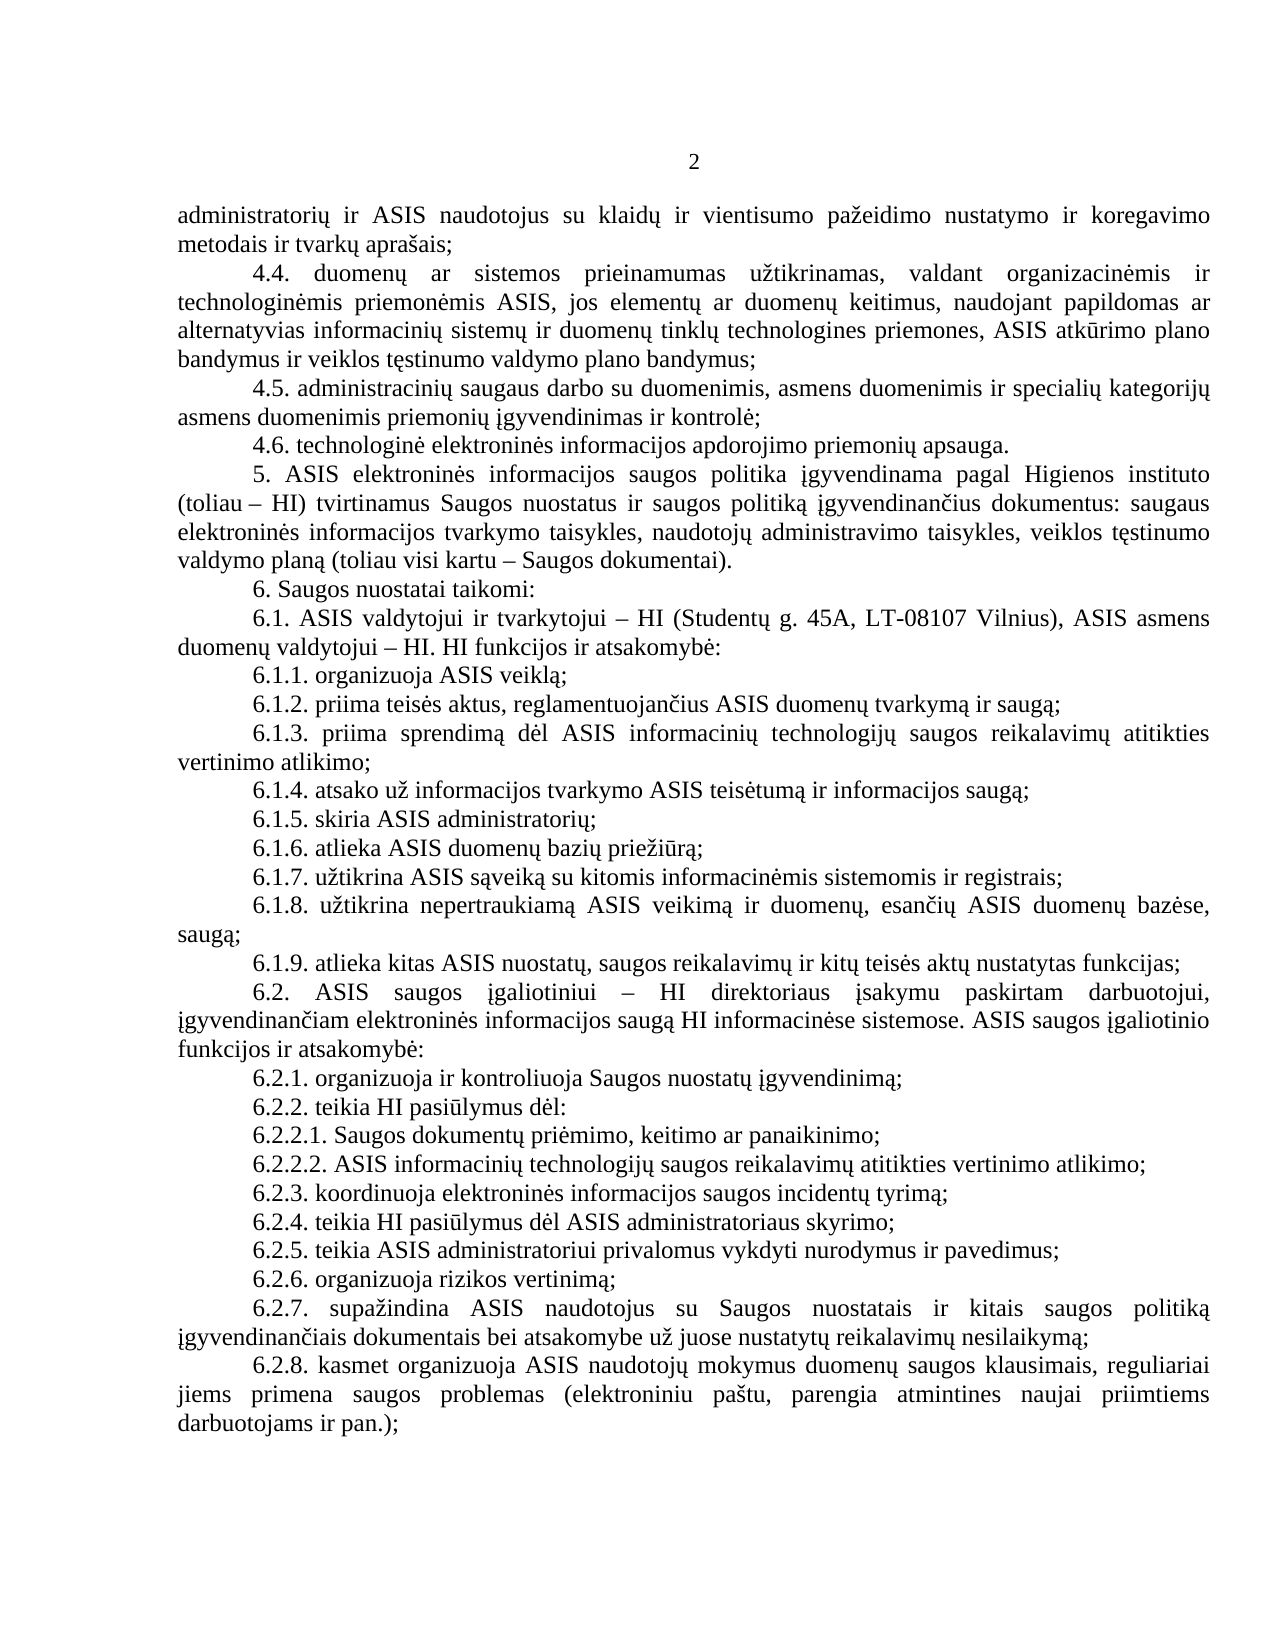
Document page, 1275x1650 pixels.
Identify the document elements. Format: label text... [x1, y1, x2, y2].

text 6.2.2.1. Saugos dokumentų priėmimo, keitimo ar panaikinimo; [177, 1120, 1211, 1149]
text 6.2.2.2. ASIS informacinių technologijų saugos reikalavimų atitikties vertinimo atlikimo; [177, 1149, 1211, 1178]
text 6.2.5. teikia ASIS administratoriui privalomus vykdyti nurodymus ir pavedimus; [177, 1235, 1211, 1264]
text 6.2.7. supažindina ASIS naudotojus su Saugos nuostatais ir kitais saugos politiką įgyvendinančiais dokumentais bei atsakomybe už juose nustatytų reikalavimų nesilaikymą; [177, 1293, 1211, 1350]
text 6.1.5. skiria ASIS administratorių; [177, 804, 1211, 833]
text 6.1.6. atlieka ASIS duomenų bazių priežiūrą; [177, 833, 1211, 862]
text 6.1.4. atsako už informacijos tvarkymo ASIS teisėtumą ir informacijos saugą; [177, 775, 1211, 804]
text 6.1.3. priima sprendimą dėl ASIS informacinių technologijų saugos reikalavimų atitikties vertinimo atlikimo; [177, 718, 1211, 775]
text 6.1. ASIS valdytojui ir tvarkytojui – HI (Studentų g. 45A, LT-08107 Vilnius), ASIS asmens duomenų valdytojui – HI. HI funkcijos ir atsakomybė: [177, 603, 1211, 660]
text 6.2.6. organizuoja rizikos vertinimą; [177, 1264, 1211, 1293]
text 6.2. ASIS saugos įgaliotiniui – HI direktoriaus įsakymu paskirtam darbuotojui, įgyvendinančiam elektroninės informacijos saugą HI informacinėse sistemose. ASIS saugos įgaliotinio funkcijos ir atsakomybė: [177, 977, 1211, 1063]
text 6.2.8. kasmet organizuoja ASIS naudotojų mokymus duomenų saugos klausimais, reguliariai jiems primena saugos problemas (elektroniniu paštu, parengia atmintines naujai priimtiems darbuotojams ir pan.); [177, 1350, 1211, 1437]
text 6.1.9. atlieka kitas ASIS nuostatų, saugos reikalavimų ir kitų teisės aktų nustatytas funkcijas; [177, 948, 1211, 977]
text 6.2.1. organizuoja ir kontroliuoja Saugos nuostatų įgyvendinimą; [177, 1063, 1211, 1092]
text 6.1.7. užtikrina ASIS sąveiką su kitomis informacinėmis sistemomis ir registrais; [177, 862, 1211, 890]
text 6.1.8. užtikrina nepertraukiamą ASIS veikimą ir duomenų, esančių ASIS duomenų bazėse, saugą; [177, 890, 1211, 948]
text administratorių ir ASIS naudotojus su klaidų ir vientisumo pažeidimo nustatymo ir koregavimo metodais ir tvarkų aprašais; [177, 200, 1211, 258]
text 6.2.3. koordinuoja elektroninės informacijos saugos incidentų tyrimą; [177, 1178, 1211, 1207]
text 6.2.4. teikia HI pasiūlymus dėl ASIS administratoriaus skyrimo; [177, 1207, 1211, 1235]
text 4.6. technologinė elektroninės informacijos apdorojimo priemonių apsauga. [177, 430, 1211, 459]
text 6.1.1. organizuoja ASIS veiklą; [177, 660, 1211, 689]
text 6. Saugos nuostatai taikomi: [177, 574, 1211, 603]
text 6.1.2. priima teisės aktus, reglamentuojančius ASIS duomenų tvarkymą ir saugą; [177, 689, 1211, 718]
text 5. ASIS elektroninės informacijos saugos politika įgyvendinama pagal Higienos instituto (toliau – HI) tvirtinamus Saugos nuostatus ir saugos politiką įgyvendinančius dokumentus: saugaus elektroninės informacijos tvarkymo taisykles, naudotojų administravimo taisykles, veiklos tęstinumo valdymo planą (toliau visi kartu – Saugos dokumentai). [177, 459, 1211, 574]
text 4.5. administracinių saugaus darbo su duomenimis, asmens duomenimis ir specialių kategorijų asmens duomenimis priemonių įgyvendinimas ir kontrolė; [177, 373, 1211, 430]
text 4.4. duomenų ar sistemos prieinamumas užtikrinamas, valdant organizacinėmis ir technologinėmis priemonėmis ASIS, jos elementų ar duomenų keitimus, naudojant papildomas ar alternatyvias informacinių sistemų ir duomenų tinklų technologines priemones, ASIS atkūrimo plano bandymus ir veiklos tęstinumo valdymo plano bandymus; [177, 258, 1211, 373]
text 6.2.2. teikia HI pasiūlymus dėl: [177, 1092, 1211, 1120]
